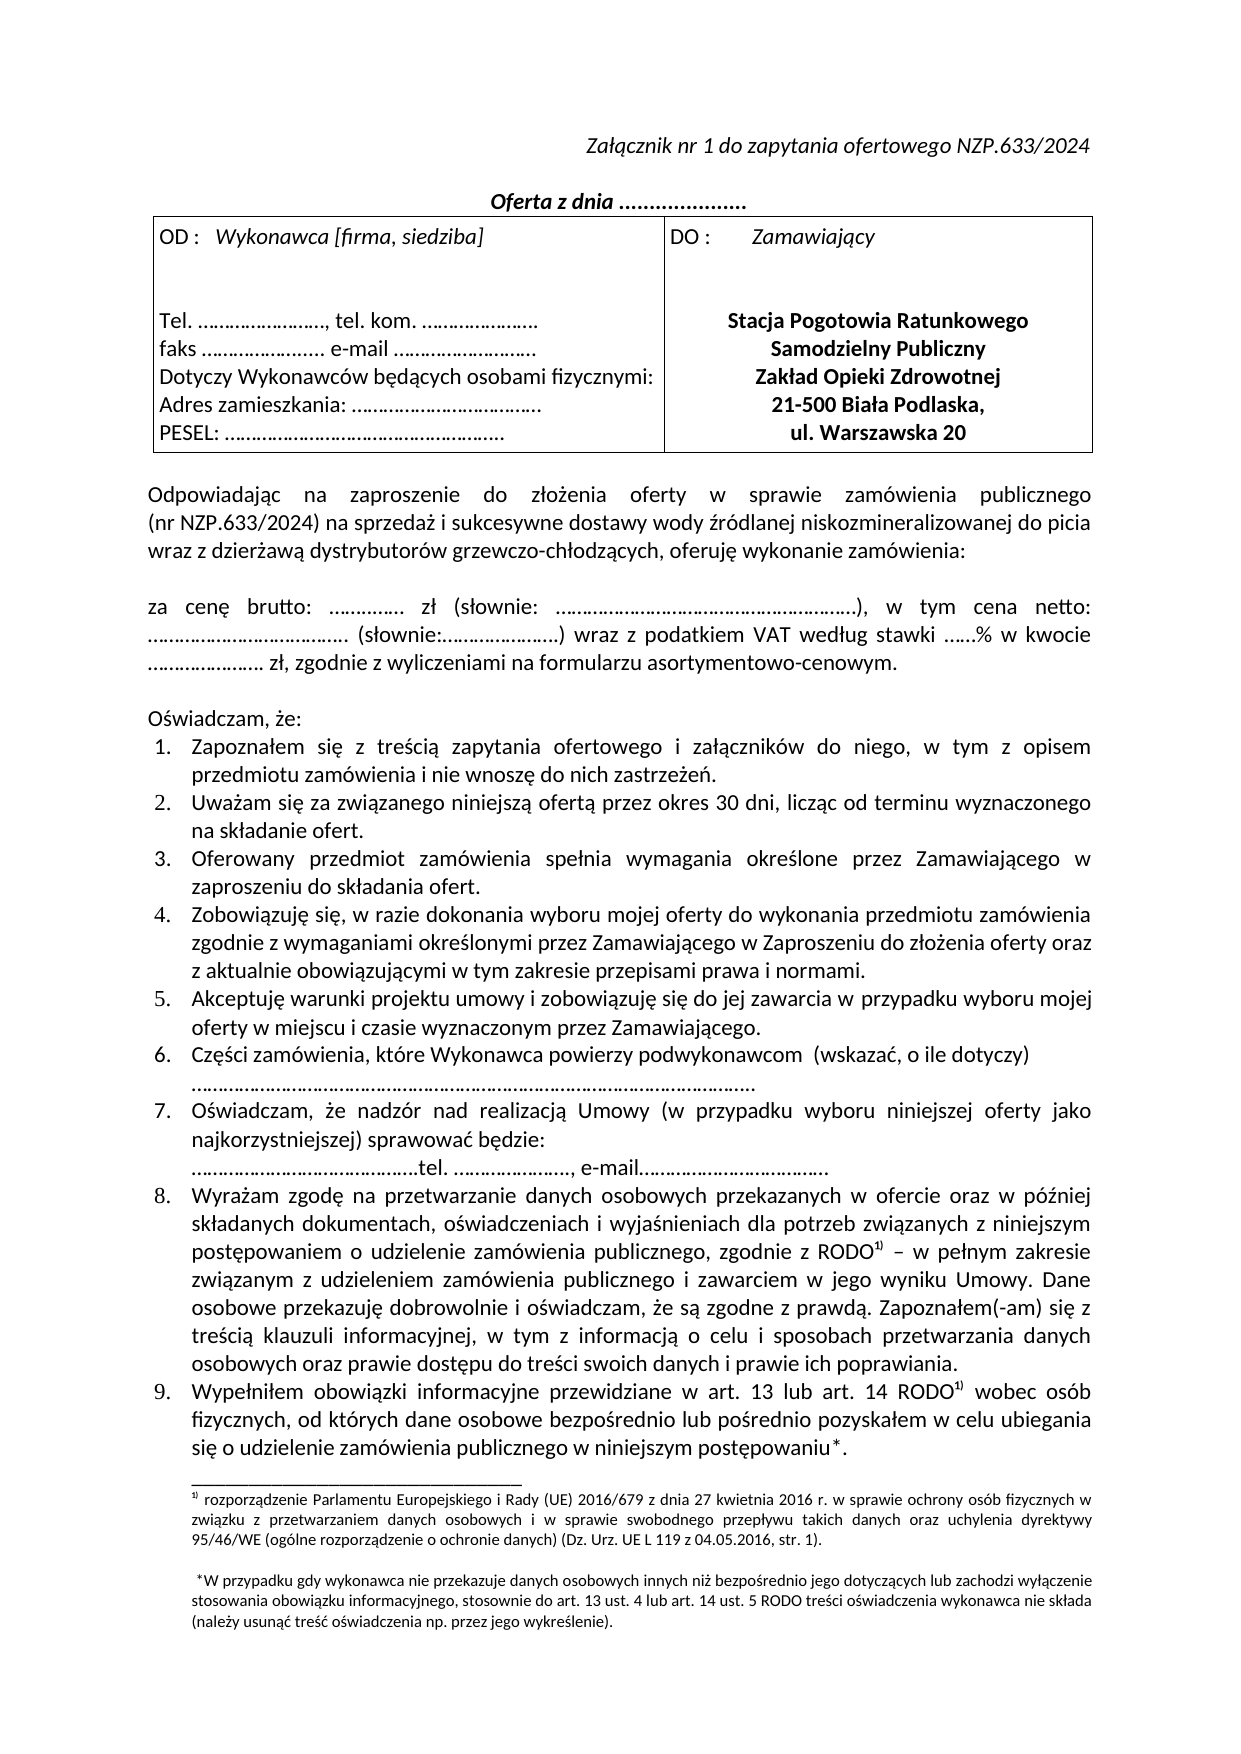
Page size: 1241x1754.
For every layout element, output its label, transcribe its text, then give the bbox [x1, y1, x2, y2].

list Zapoznałem się z treścią zapytania ofertowego i załączników do niego, w tym z opisem przedmiotu zamówienia i nie wnoszę do nich zastrzeżeń. [154, 732, 1093, 788]
table_header OD : Wykonawca [firma, siedziba] Tel. ……………………, tel. kom. …………………. faks ………………..... e-mail ……………………… Dotyczy Wykonawców będących osobami fizycznymi: Adres zamieszkania: ……………………………… PESEL: …………………………………………….. [154, 217, 664, 452]
text Załącznik nr 1 do zapytania ofertowego NZP.633/2024 [148, 131, 1093, 159]
list Oferowany przedmiot zamówienia spełnia wymagania określone przez Zamawiającego w zaproszeniu do składania ofert. [154, 844, 1093, 901]
text *W przypadku gdy wykonawca nie przekazuje danych osobowych innych niż bezpośrednio jego dotyczących lub zachodzi wyłączenie stosowania obowiązku informacyjnego, stosownie do art. 13 ust. 4 lub art. 14 ust. 5 RODO treści oświadczenia wykonawca nie składa (należy usunąć treść oświadczenia np. przez jego wykreślenie). [191, 1570, 1093, 1631]
list Zobowiązuję się, w razie dokonania wyboru mojej oferty do wykonania przedmiotu zamówienia zgodnie z wymaganiami określonymi przez Zamawiającego w Zaproszeniu do złożenia oferty oraz z aktualnie obowiązującymi w tym zakresie przepisami prawa i normami. [154, 901, 1093, 984]
text _____________________________ [191, 1461, 1093, 1489]
text …………………………………………………………………………………………….. [191, 1069, 1093, 1097]
list Uważam się za związanego niniejszą ofertą przez okres 30 dni, licząc od terminu wyznaczonego na składanie ofert. [154, 788, 1093, 844]
list Części zamówienia, które Wykonawca powierzy podwykonawcom (wskazać, o ile dotyczy) [154, 1041, 1093, 1069]
list Wypełniłem obowiązki informacyjne przewidziane w art. 13 lub art. 14 RODO¹⁾ wobec osób fizycznych, od których dane osobowe bezpośrednio lub pośrednio pozyskałem w celu ubiegania się o udzielenie zamówienia publicznego w niniejszym postępowaniu*. [154, 1377, 1093, 1461]
list Wyrażam zgodę na przetwarzanie danych osobowych przekazanych w ofercie oraz w później składanych dokumentach, oświadczeniach i wyjaśnieniach dla potrzeb związanych z niniejszym postępowaniem o udzielenie zamówienia publicznego, zgodnie z RODO¹⁾ – w pełnym zakresie związanym z udzieleniem zamówienia publicznego i zawarciem w jego wyniku Umowy. Dane osobowe przekazuję dobrowolnie i oświadczam, że są zgodne z prawdą. Zapoznałem(-am) się z treścią klauzuli informacyjnej, w tym z informacją o celu i sposobach przetwarzania danych osobowych oraz prawie dostępu do treści swoich danych i prawie ich poprawiania. [154, 1181, 1093, 1377]
list Oświadczam, że nadzór nad realizacją Umowy (w przypadku wyboru niniejszej oferty jako najkorzystniejszej) sprawować będzie: [154, 1097, 1093, 1153]
list Akceptuję warunki projektu umowy i zobowiązuję się do jej zawarcia w przypadku wyboru mojej oferty w miejscu i czasie wyznaczonym przez Zamawiającego. [154, 984, 1093, 1041]
text …………………………………….tel. …………………., e-mail……………………………… [191, 1153, 1093, 1181]
text za cenę brutto: ……..…… zł (słownie: …………………………………………………), w tym cena netto: ……………………………….. (słownie:………………….) wraz z podatkiem VAT według stawki ……% w kwocie …………………. zł, zgodnie z wyliczeniami na formularzu asortymentowo-cenowym. [148, 592, 1093, 676]
text ¹⁾ rozporządzenie Parlamentu Europejskiego i Rady (UE) 2016/679 z dnia 27 kwietnia 2016 r. w sprawie ochrony osób fizycznych w związku z przetwarzaniem danych osobowych i w sprawie swobodnego przepływu takich danych oraz uchylenia dyrektywy 95/46/WE (ogólne rozporządzenie o ochronie danych) (Dz. Urz. UE L 119 z 04.05.2016, str. 1). [191, 1489, 1093, 1550]
table_header DO : Zamawiający Stacja Pogotowia Ratunkowego Samodzielny Publiczny Zakład Opieki Zdrowotnej 21-500 Biała Podlaska, ul. Warszawska 20 [665, 217, 1092, 452]
text Oświadczam, że: [148, 704, 1093, 732]
text Odpowiadając na zaproszenie do złożenia oferty w sprawie zamówienia publicznego (nr NZP.633/2024) na sprzedaż i sukcesywne dostawy wody źródlanej niskozmineralizowanej do picia wraz z dzierżawą dystrybutorów grzewczo-chłodzących, oferuję wykonanie zamówienia: [148, 480, 1093, 564]
text Oferta z dnia ..................... [148, 187, 1093, 216]
